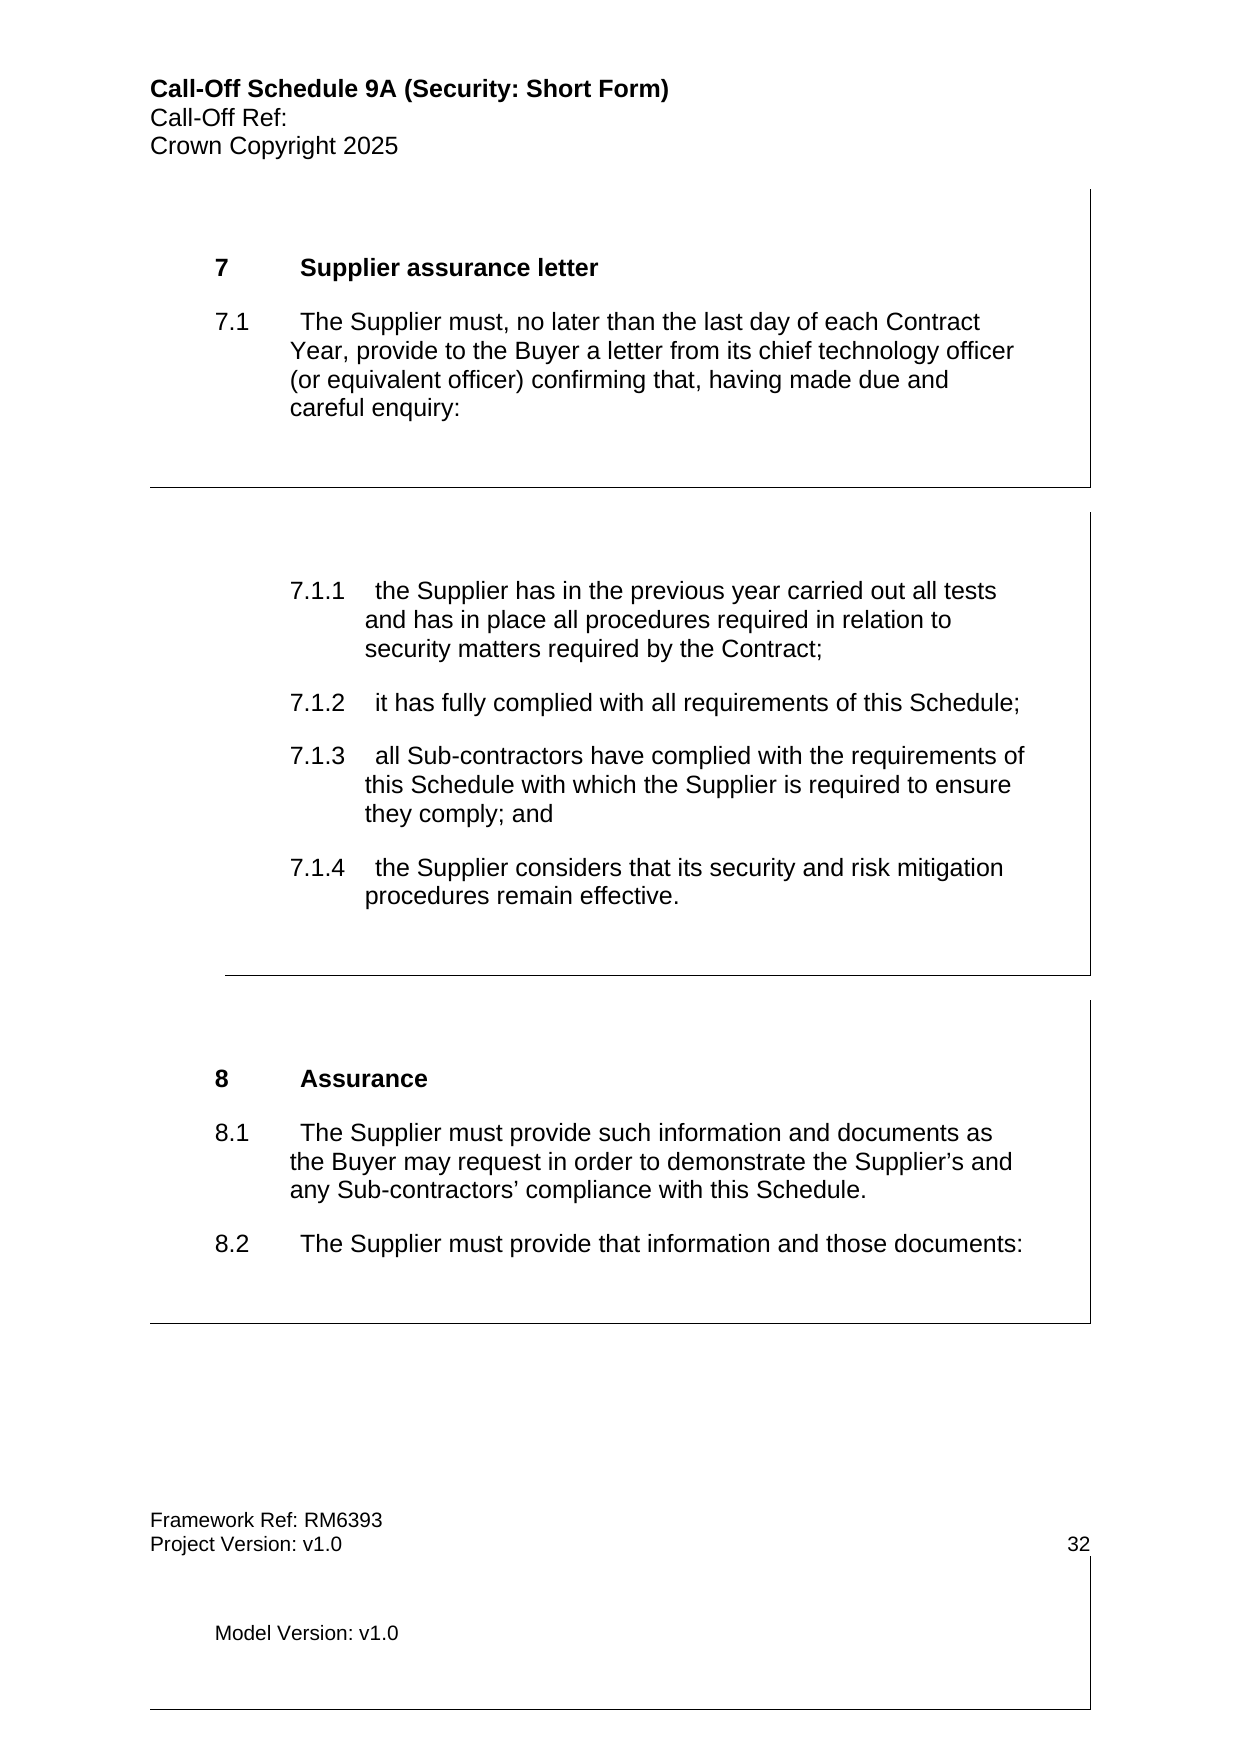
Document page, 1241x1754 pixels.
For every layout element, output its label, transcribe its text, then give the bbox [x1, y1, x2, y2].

subtitle it has fully complied with all requirements of this Schedule; [225, 623, 1091, 677]
subtitle the Supplier has in the previous year carried out all tests and has in place all procedures required in relation to security matters required by the Contract; [225, 512, 1090, 623]
subtitle all Sub-contractors have complied with the requirements of this Schedule with which the Supplier is required to ensure they comply; and [225, 677, 1091, 788]
subtitle Supplier assurance letter [150, 189, 1090, 243]
subtitle The Supplier must, no later than the last day of each Contract Year, provide to the Buyer a letter from its chief technology officer (or equivalent officer) confirming that, having made due and careful enquiry: [150, 243, 1091, 487]
subtitle The Supplier must provide such information and documents as the Buyer may request in order to demonstrate the Supplier’s and any Sub-contractors’ compliance with this Schedule. [150, 1053, 1091, 1165]
subtitle the Supplier considers that its security and risk mitigation procedures remain effective. [225, 788, 1091, 975]
subtitle Assurance [150, 1000, 1090, 1053]
subtitle The Supplier must provide that information and those documents: [150, 1165, 1091, 1323]
